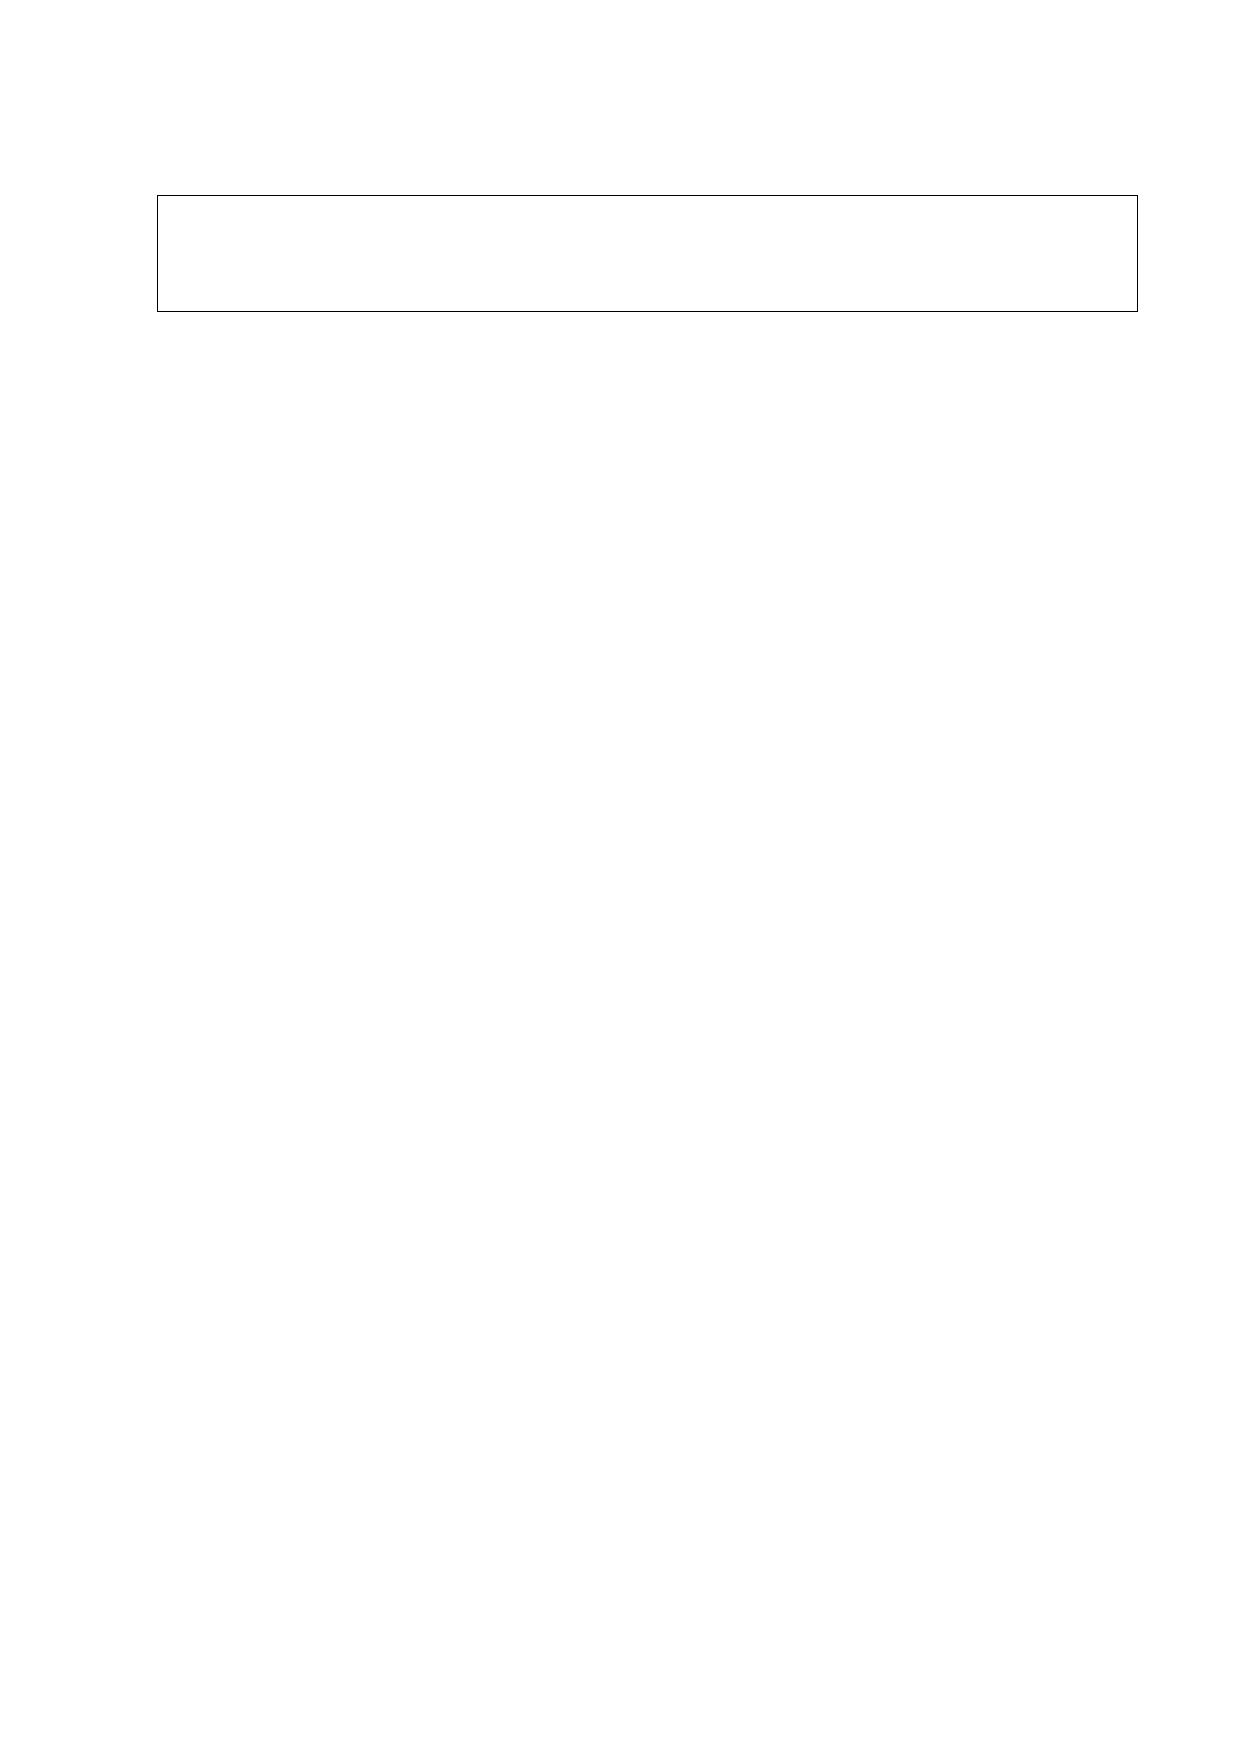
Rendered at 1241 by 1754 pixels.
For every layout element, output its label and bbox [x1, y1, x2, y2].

table_header [158, 196, 1137, 311]
